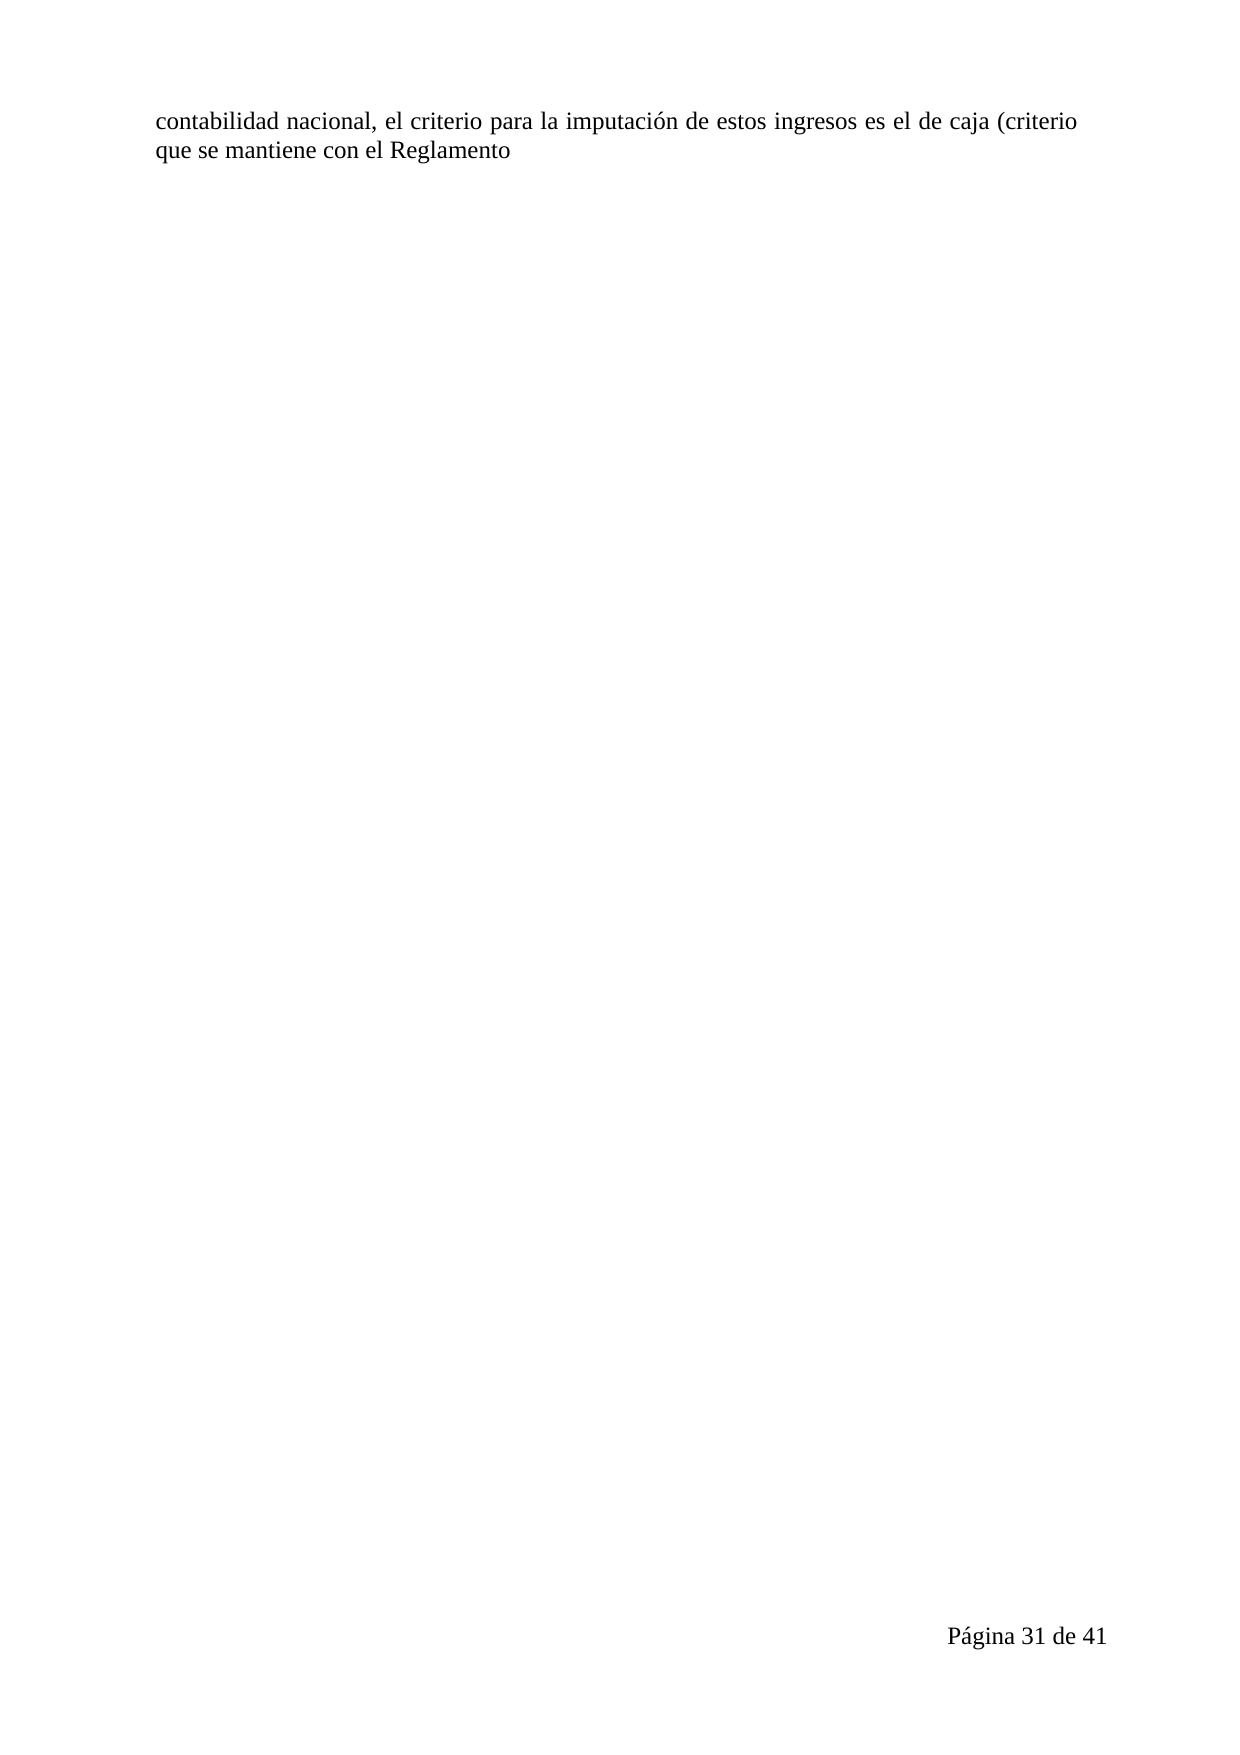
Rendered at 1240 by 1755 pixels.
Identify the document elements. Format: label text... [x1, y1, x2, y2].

text contabilidad nacional, el criterio para la imputación de estos ingresos es el de caja (criterio que se mantiene con el Reglamento [155, 106, 1078, 164]
